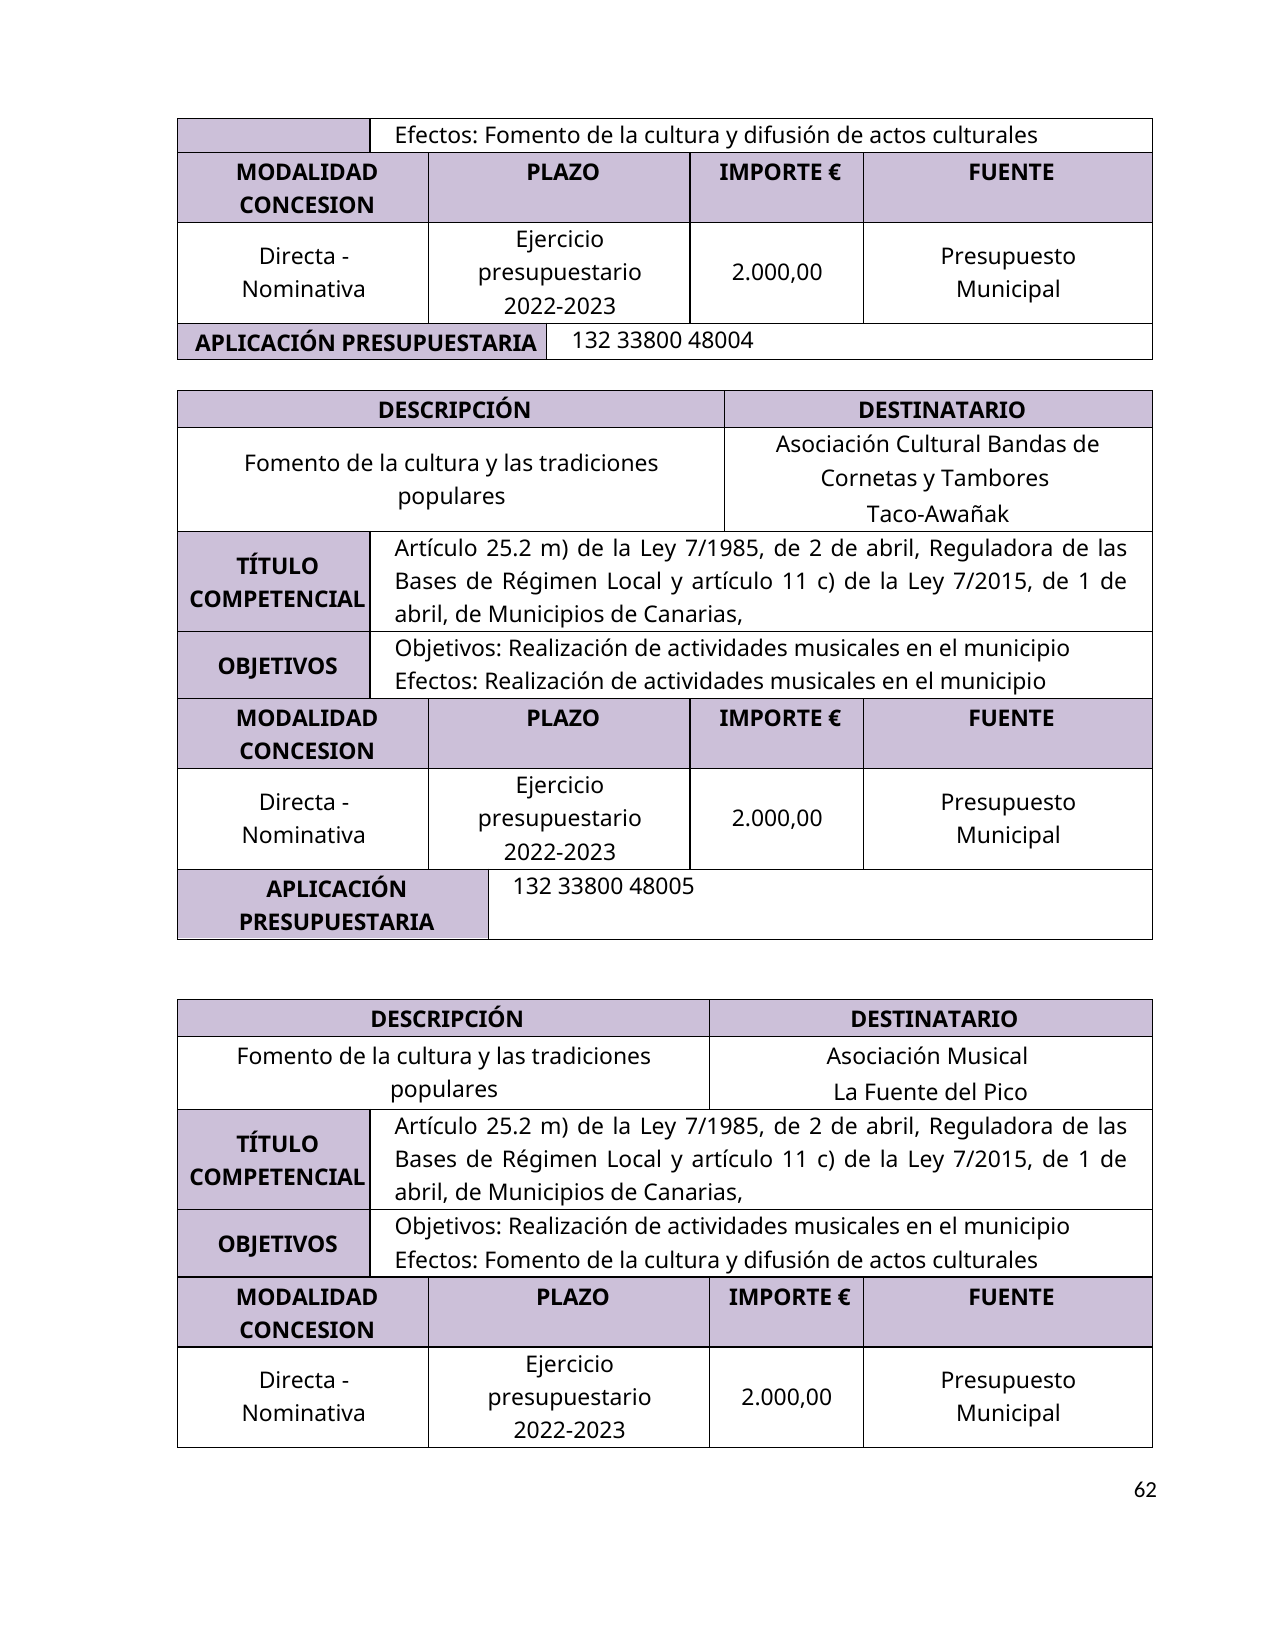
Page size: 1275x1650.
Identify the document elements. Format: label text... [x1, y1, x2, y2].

table_cell IMPORTE € [691, 153, 863, 222]
table_cell [178, 119, 369, 152]
table_cell FUENTE [864, 153, 1152, 222]
table_cell 132 33800 48005 [489, 870, 1152, 938]
table_cell Ejercicio presupuestario 2022-2023 [429, 223, 689, 322]
table_header DESCRIPCIÓN [178, 1000, 709, 1036]
table_cell MODALIDAD CONCESION [178, 699, 428, 768]
table_cell Directa - Nominativa [178, 769, 428, 868]
table_header DESTINATARIO [710, 1000, 1152, 1036]
table_cell Fomento de la cultura y las tradiciones populares [178, 1037, 709, 1109]
table_cell Ejercicio presupuestario 2022-2023 [429, 1348, 709, 1447]
table_cell FUENTE [864, 699, 1152, 768]
table_cell Artículo 25.2 m) de la Ley 7/1985, de 2 de abril, Reguladora de las Bases de Régimen Local y artículo 11 c) de la Ley 7/2015, de 1 de abril, de Municipios de Canarias, [371, 1110, 1152, 1209]
table_cell TÍTULO COMPETENCIAL [178, 1110, 369, 1209]
table_cell MODALIDAD CONCESION [178, 153, 428, 222]
table_cell PLAZO [429, 153, 689, 222]
table_cell 2.000,00 [710, 1348, 863, 1447]
table_cell Directa - Nominativa [178, 223, 428, 322]
table_cell FUENTE [864, 1278, 1152, 1346]
table_cell 2.000,00 [691, 223, 863, 322]
table_cell Directa - Nominativa [178, 1348, 428, 1447]
table_cell PLAZO [429, 1278, 709, 1346]
table_cell OBJETIVOS [178, 1210, 369, 1276]
table_cell Objetivos: Realización de actividades musicales en el municipio Efectos: Realización de actividades musicales en el municipio [371, 632, 1152, 698]
table_cell IMPORTE € [691, 699, 863, 768]
table_cell TÍTULO COMPETENCIAL [178, 532, 369, 631]
table_header DESCRIPCIÓN [178, 391, 724, 427]
table_cell 132 33800 48004 [547, 324, 1152, 359]
table_cell Presupuesto Municipal [864, 769, 1152, 868]
table_cell Presupuesto Municipal [864, 223, 1152, 322]
table_cell APLICACIÓN PRESUPUESTARIA [178, 324, 546, 359]
table_header DESTINATARIO [725, 391, 1152, 427]
table_cell Asociación Musical La Fuente del Pico [710, 1037, 1152, 1109]
table_cell Fomento de la cultura y las tradiciones populares [178, 428, 724, 531]
table_cell Ejercicio presupuestario 2022-2023 [429, 769, 689, 868]
table_cell OBJETIVOS [178, 632, 369, 698]
table_cell Efectos: Fomento de la cultura y difusión de actos culturales [371, 119, 1152, 152]
table_cell APLICACIÓN PRESUPUESTARIA [178, 870, 488, 938]
table_cell Presupuesto Municipal [864, 1348, 1152, 1447]
table_cell Objetivos: Realización de actividades musicales en el municipio Efectos: Fomento de la cultura y difusión de actos culturales [371, 1210, 1152, 1276]
table_cell Asociación Cultural Bandas de Cornetas y Tambores Taco-Awañak [725, 428, 1152, 531]
table_cell IMPORTE € [710, 1278, 863, 1346]
table_cell Artículo 25.2 m) de la Ley 7/1985, de 2 de abril, Reguladora de las Bases de Régimen Local y artículo 11 c) de la Ley 7/2015, de 1 de abril, de Municipios de Canarias, [371, 532, 1152, 631]
table_cell 2.000,00 [691, 769, 863, 868]
table_cell MODALIDAD CONCESION [178, 1278, 428, 1346]
table_cell PLAZO [429, 699, 689, 768]
